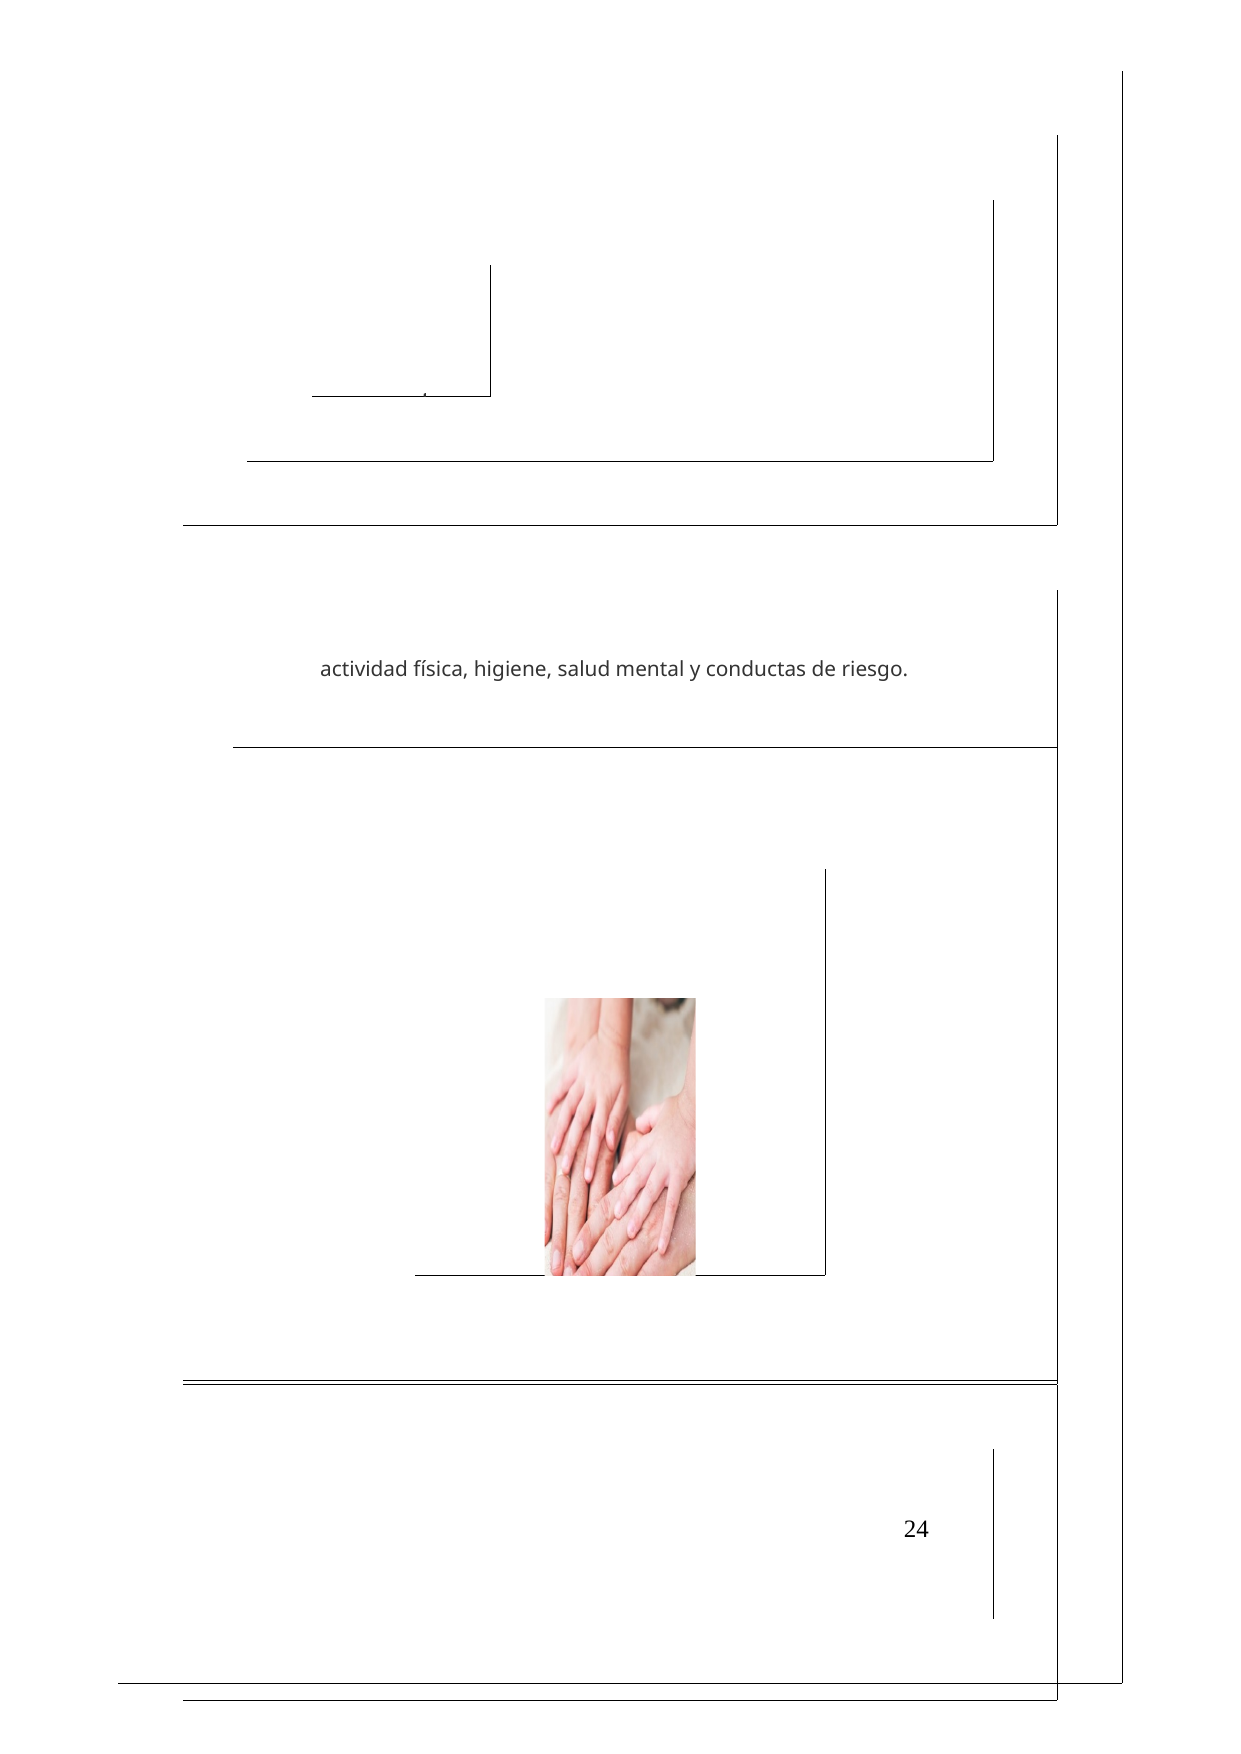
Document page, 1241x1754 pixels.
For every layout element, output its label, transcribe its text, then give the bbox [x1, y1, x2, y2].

list Atención a personas con un estilo de vida no saludable: Ayudamos a mejorar los hábitos de las personas, como la alimentación, actividad física, higiene, salud mental y conductas de riesgo. [233, 590, 1057, 747]
